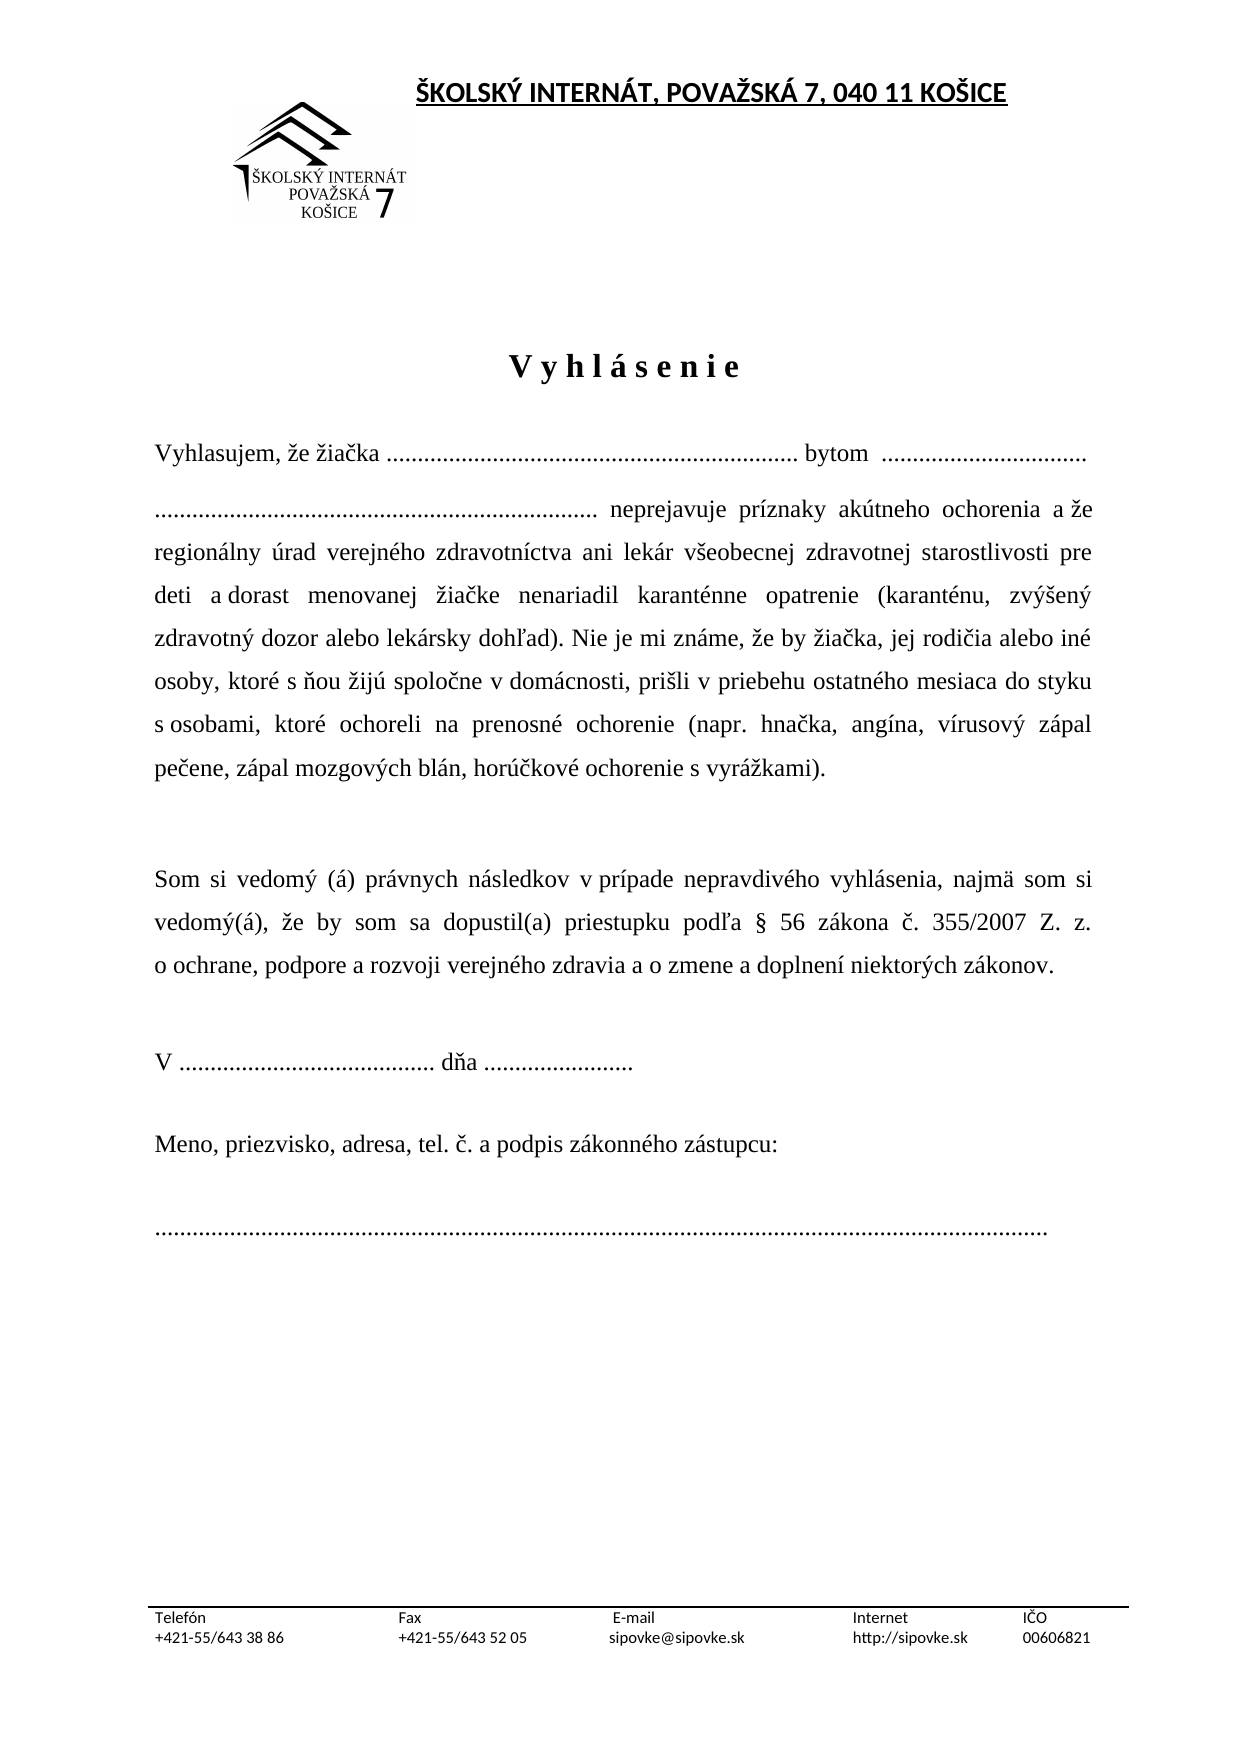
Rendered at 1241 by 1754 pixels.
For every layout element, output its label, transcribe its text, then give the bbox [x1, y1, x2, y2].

text V ......................................... dňa ........................ [154, 1047, 1093, 1076]
text ............................................................................................................................................... [154, 1212, 1093, 1241]
text ....................................................................... neprejavuje príznaky akútneho ochorenia a že regionálny úrad verejného zdravotníctva ani lekár všeobecnej zdravotnej starostlivosti pre deti a dorast menovanej žiačke nenariadil karanténne opatrenie (karanténu, zvýšený zdravotný dozor alebo lekársky dohľad). Nie je mi známe, že by žiačka, jej rodičia alebo iné osoby, ktoré s ňou žijú spoločne v domácnosti, prišli v priebehu ostatného mesiaca do styku s osobami, ktoré ochoreli na prenosné ochorenie (napr. hnačka, angína, vírusový zápal pečene, zápal mozgových blán, horúčkové ochorenie s vyrážkami). [154, 494, 1093, 781]
text Meno, priezvisko, adresa, tel. č. a podpis zákonného zástupcu: [154, 1129, 1093, 1158]
text Som si vedomý (á) právnych následkov v prípade nepravdivého vyhlásenia, najmä som si vedomý(á), že by som sa dopustil(a) priestupku podľa § 56 zákona č. 355/2007 Z. z. o ochrane, podpore a rozvoji verejného zdravia a o zmene a doplnení niektorých zákonov. [154, 864, 1093, 979]
text V y h l á s e n i e [154, 346, 1093, 384]
text Vyhlasujem, že žiačka .................................................................. bytom ................................. [154, 438, 1093, 467]
